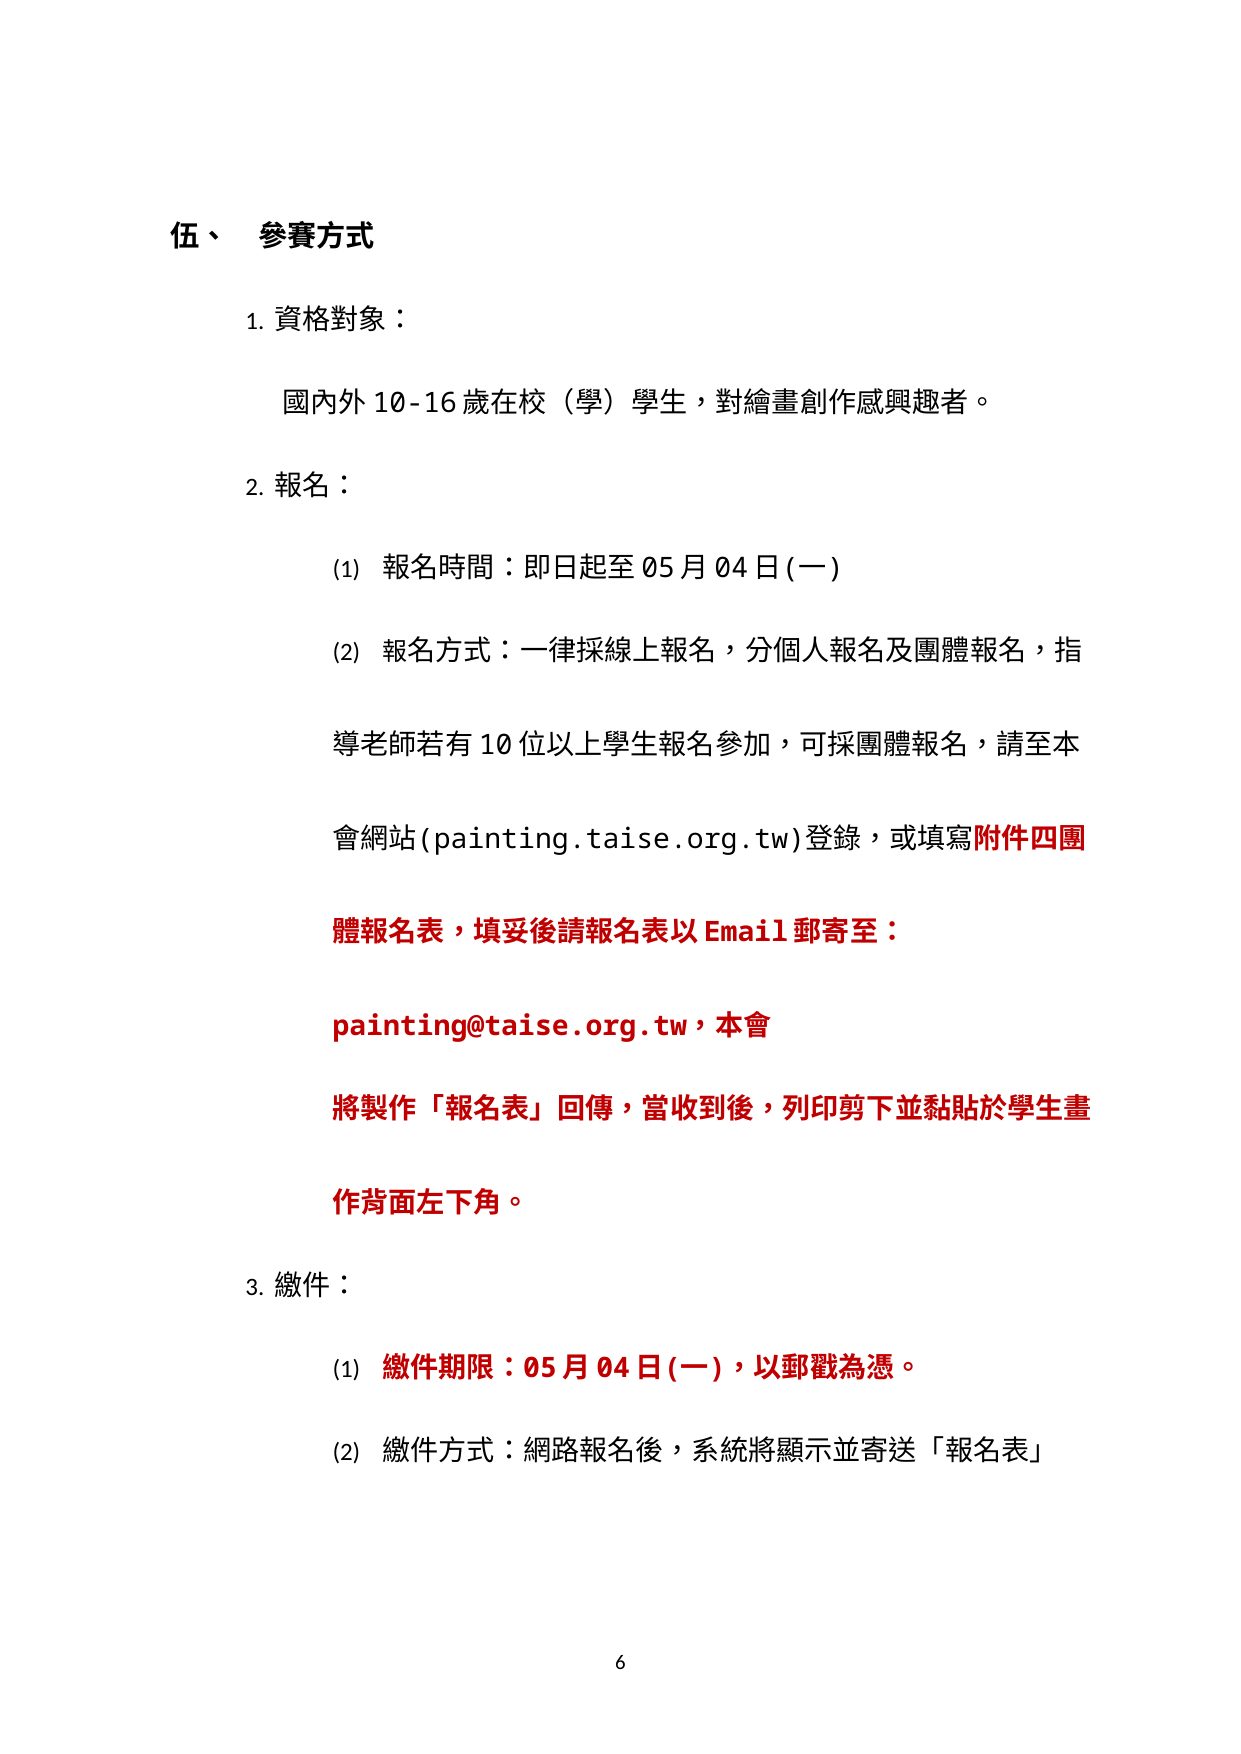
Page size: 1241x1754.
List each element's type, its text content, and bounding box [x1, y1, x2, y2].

list 繳件方式：網路報名後，系統將顯示並寄送「報名表」 [332, 1407, 1107, 1469]
list 資格對象： [245, 275, 1107, 338]
list 繳件期限：05月04日(一)，以郵戳為憑。 [332, 1324, 1107, 1387]
list 報名方式：一律採線上報名，分個人報名及團體報名，指導老師若有10位以上學生報名參加，可採團體報名，請至本會網站(painting.taise.org.tw)登錄，或填寫附件四團體報名表，填妥後請報名表以Email郵寄至：painting@taise.org.tw，本會 [332, 607, 1107, 1044]
text 國內外10-16歲在校（學）學生，對繪畫創作感興趣者。 [282, 358, 1107, 421]
list 參賽方式 [170, 192, 1107, 254]
list 繳件： [245, 1241, 1107, 1304]
text 將製作「報名表」回傳，當收到後，列印剪下並黏貼於學生畫作背面左下角。 [332, 1065, 1107, 1221]
list 報名： [245, 441, 1107, 503]
list 報名時間：即日起至05月04日(一) [332, 524, 1107, 586]
